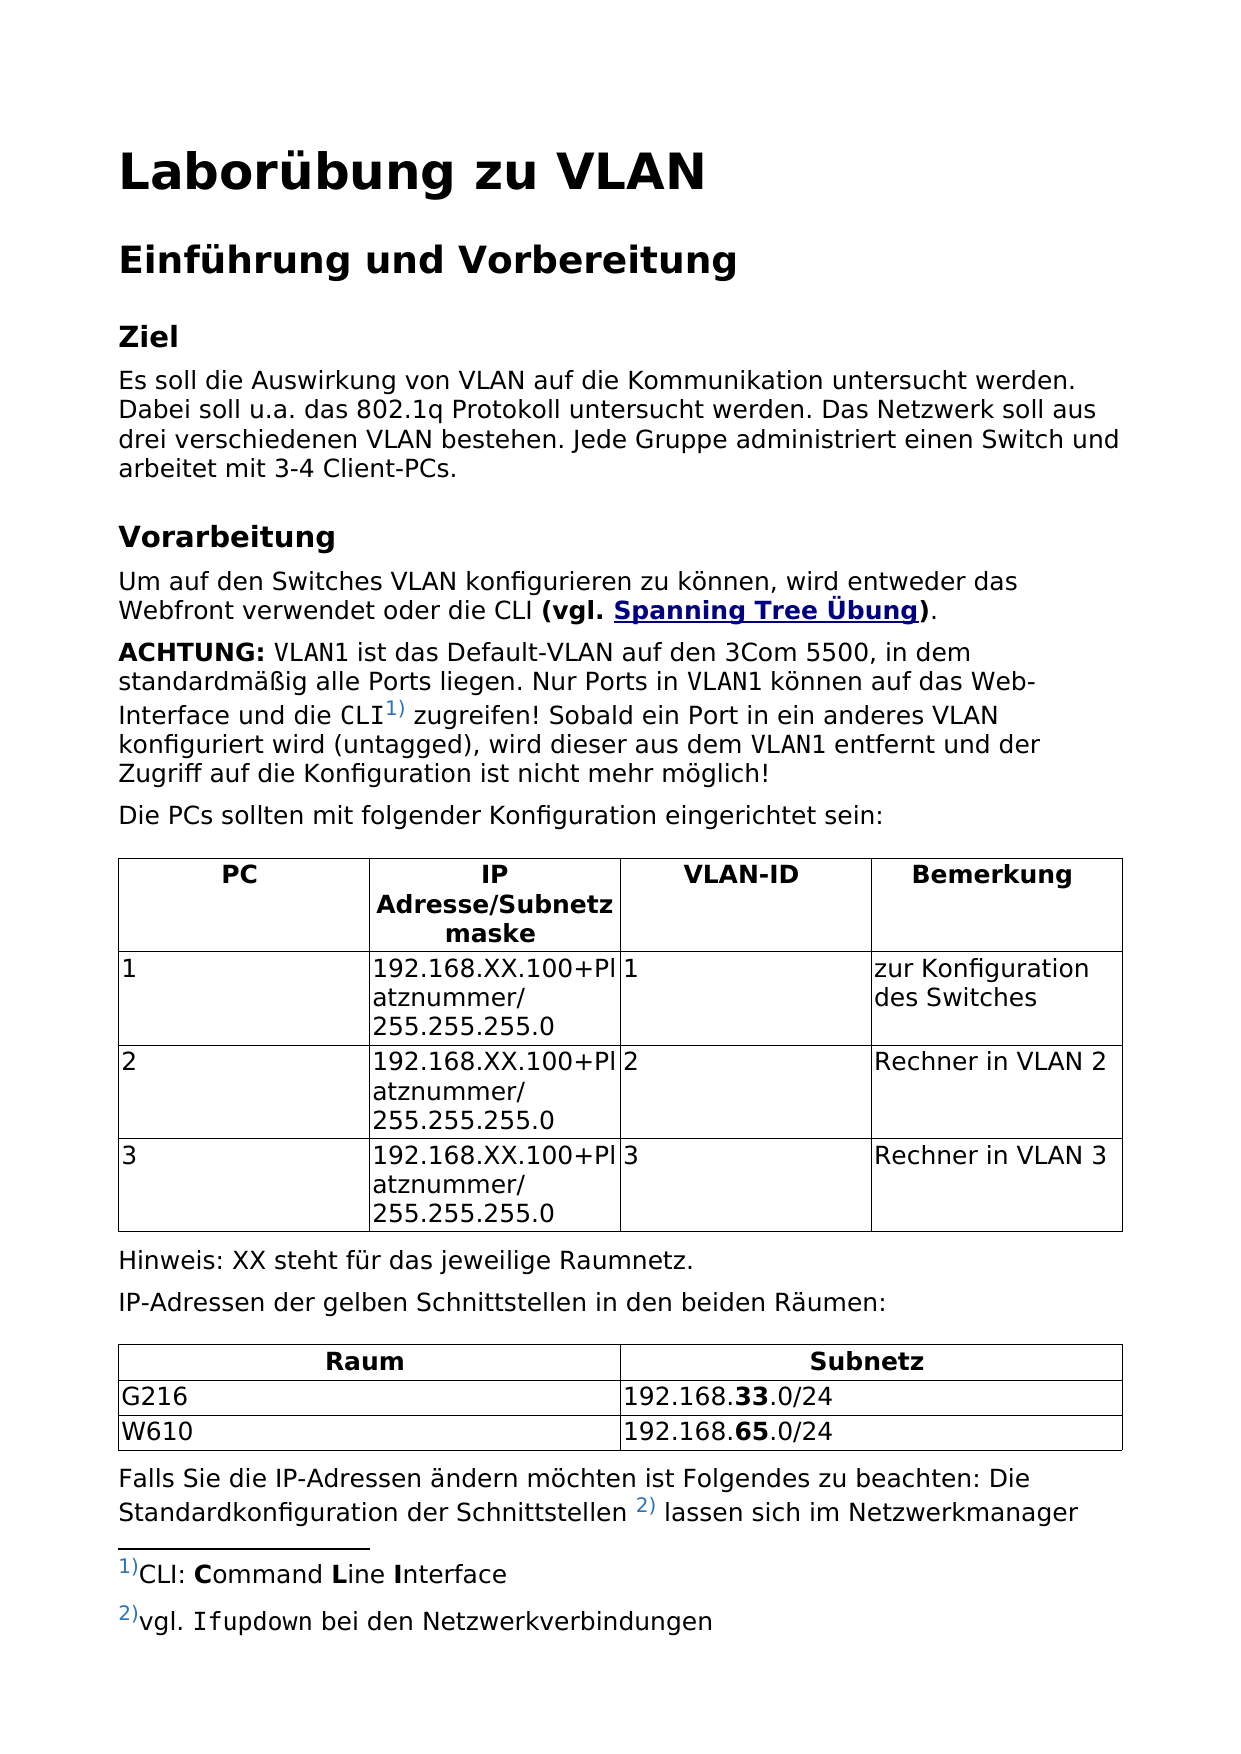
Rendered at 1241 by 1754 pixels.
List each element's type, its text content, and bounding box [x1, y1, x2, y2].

table_cell zur Konfiguration des Switches [872, 952, 1122, 1044]
table_cell 3 [621, 1139, 871, 1231]
text Die PCs sollten mit folgender Konfiguration eingerichtet sein: [118, 801, 1122, 830]
table_cell 192.168.65.0/24 [621, 1416, 1122, 1450]
text CLI: Command Line Interface [118, 1555, 1122, 1589]
text Hinweis: XX steht für das jeweilige Raumnetz. [118, 1246, 1122, 1275]
table_header Raum [119, 1345, 620, 1379]
table_cell 192.168.XX.100+Platznummer/255.255.255.0 [370, 1139, 620, 1231]
table_header PC [119, 859, 369, 951]
table_cell 2 [119, 1046, 369, 1138]
table_header VLAN-ID [621, 859, 871, 951]
table_cell Rechner in VLAN 2 [872, 1046, 1122, 1138]
text Um auf den Switches VLAN konfigurieren zu können, wird entweder das Webfront verwendet oder die CLI (vgl. Spanning Tree Übung). [118, 567, 1122, 625]
table_cell 1 [119, 952, 369, 1044]
text ACHTUNG: VLAN1 ist das Default-VLAN auf den 3Com 5500, in dem standardmäßig alle Ports liegen. Nur Ports in VLAN1 können auf das Web-Interface und die CLI zugreifen! Sobald ein Port in ein anderes VLAN konfiguriert wird (untagged), wird dieser aus dem VLAN1 entfernt und der Zugriff auf die Konfiguration ist nicht mehr möglich! [118, 638, 1122, 789]
table_cell 2 [621, 1046, 871, 1138]
table_header IP Adresse/Subnetzmaske [370, 859, 620, 951]
table_header Subnetz [621, 1345, 1122, 1379]
table_cell 192.168.XX.100+Platznummer/255.255.255.0 [370, 952, 620, 1044]
subtitle Einführung und Vorbereitung [118, 239, 1122, 282]
text Falls Sie die IP-Adressen ändern möchten ist Folgendes zu beachten: Die Standardkonfiguration der Schnittstellen lassen sich im Netzwerkmanager [118, 1464, 1122, 1528]
text vgl. Ifupdown bei den Netzwerkverbindungen [118, 1602, 1122, 1636]
table_cell W610 [119, 1416, 620, 1450]
table_cell 192.168.33.0/24 [621, 1381, 1122, 1414]
table_cell 1 [621, 952, 871, 1044]
subtitle Ziel [118, 320, 1122, 354]
text Es soll die Auswirkung von VLAN auf die Kommunikation untersucht werden. Dabei soll u.a. das 802.1q Protokoll untersucht werden. Das Netzwerk soll aus drei verschiedenen VLAN bestehen. Jede Gruppe administriert einen Switch und arbeitet mit 3-4 Client-PCs. [118, 366, 1122, 483]
table_cell 3 [119, 1139, 369, 1231]
text IP-Adressen der gelben Schnittstellen in den beiden Räumen: [118, 1288, 1122, 1317]
table_cell Rechner in VLAN 3 [872, 1139, 1122, 1231]
table_header Bemerkung [872, 859, 1122, 951]
subtitle Laborübung zu VLAN [118, 143, 1122, 201]
table_cell G216 [119, 1381, 620, 1414]
table_cell 192.168.XX.100+Platznummer/255.255.255.0 [370, 1046, 620, 1138]
subtitle Vorarbeitung [118, 521, 1122, 554]
